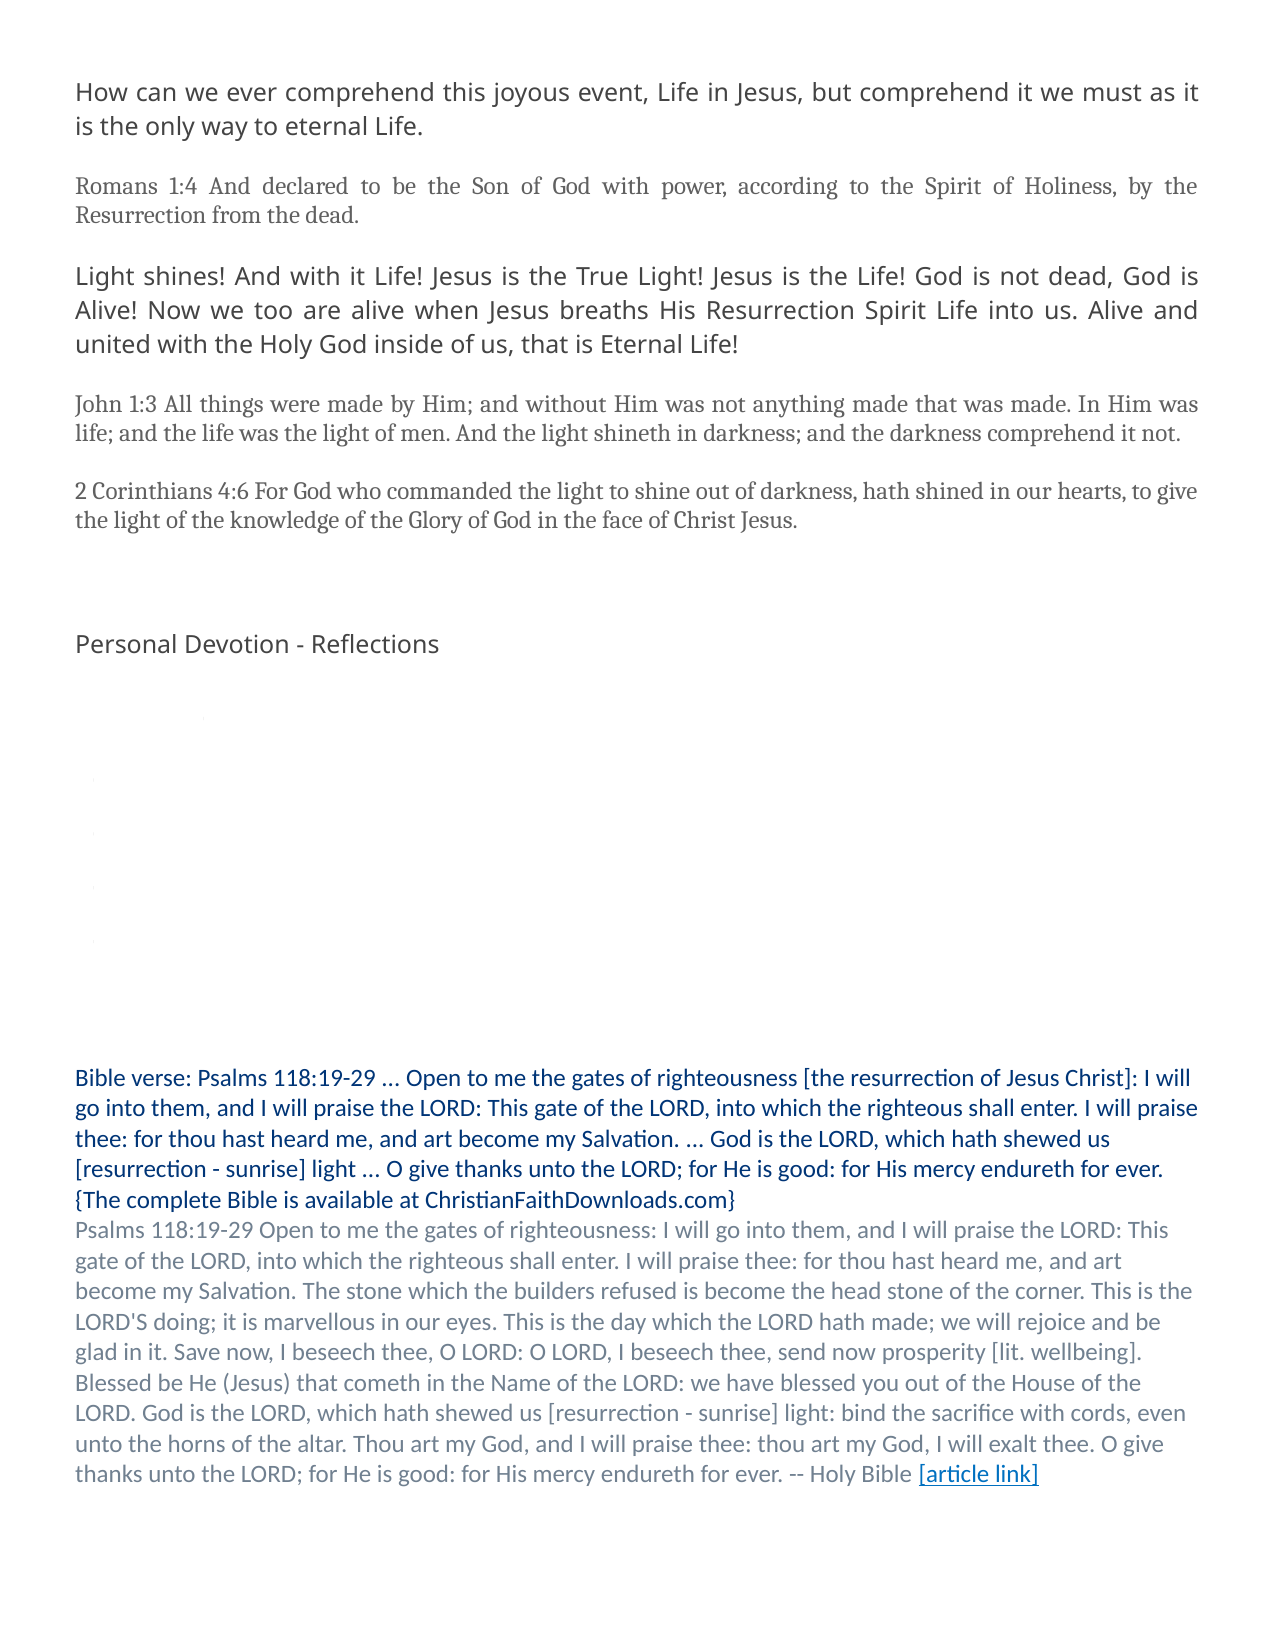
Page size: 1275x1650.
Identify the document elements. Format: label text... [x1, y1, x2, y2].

text Romans 1:4 And declared to be the Son of God with power, according to the Spirit of Holiness, by the Resurrection from the dead. [75, 172, 1200, 230]
text Bible verse: Psalms 118:19-29 ... Open to me the gates of righteousness [the resurrection of Jesus Christ]: I will go into them, and I will praise the LORD: This gate of the LORD, into which the righteous shall enter. I will praise thee: for thou hast heard me, and art become my Salvation. ... God is the LORD, which hath shewed us [resurrection - sunrise] light ... O give thanks unto the LORD; for He is good: for His mercy endureth for ever. {The complete Bible is available at ChristianFaithDownloads.com} Psalms 118:19-29 Open to me the gates of righteousness: I will go into them, and I will praise the LORD: This gate of the LORD, into which the righteous shall enter. I will praise thee: for thou hast heard me, and art become my Salvation. The stone which the builders refused is become the head stone of the corner. This is the LORD'S doing; it is marvellous in our eyes. This is the day which the LORD hath made; we will rejoice and be glad in it. Save now, I beseech thee, O LORD: O LORD, I beseech thee, send now prosperity [lit. wellbeing]. Blessed be He (Jesus) that cometh in the Name of the LORD: we have blessed you out of the House of the LORD. God is the LORD, which hath shewed us [resurrection - sunrise] light: bind the sacrifice with cords, even unto the horns of the altar. Thou art my God, and I will praise thee: thou art my God, I will exalt thee. O give thanks unto the LORD; for He is good: for His mercy endureth for ever. -- Holy Bible [article link] [75, 1062, 1200, 1489]
text Personal Devotion - Reflections [75, 627, 1200, 661]
text How can we ever comprehend this joyous event, Life in Jesus, but comprehend it we must as it is the only way to eternal Life. [75, 75, 1200, 143]
text 2 Corinthians 4:6 For God who commanded the light to shine out of darkness, hath shined in our hearts, to give the light of the knowledge of the Glory of God in the face of Christ Jesus. [75, 477, 1200, 534]
text John 1:3 All things were made by Him; and without Him was not anything made that was made. In Him was life; and the life was the light of men. And the light shineth in darkness; and the darkness comprehend it not. [75, 390, 1200, 448]
text Light shines! And with it Life! Jesus is the True Light! Jesus is the Life! God is not dead, God is Alive! Now we too are alive when Jesus breaths His Resurrection Spirit Life into us. Alive and united with the Holy God inside of us, that is Eternal Life! [75, 259, 1200, 361]
